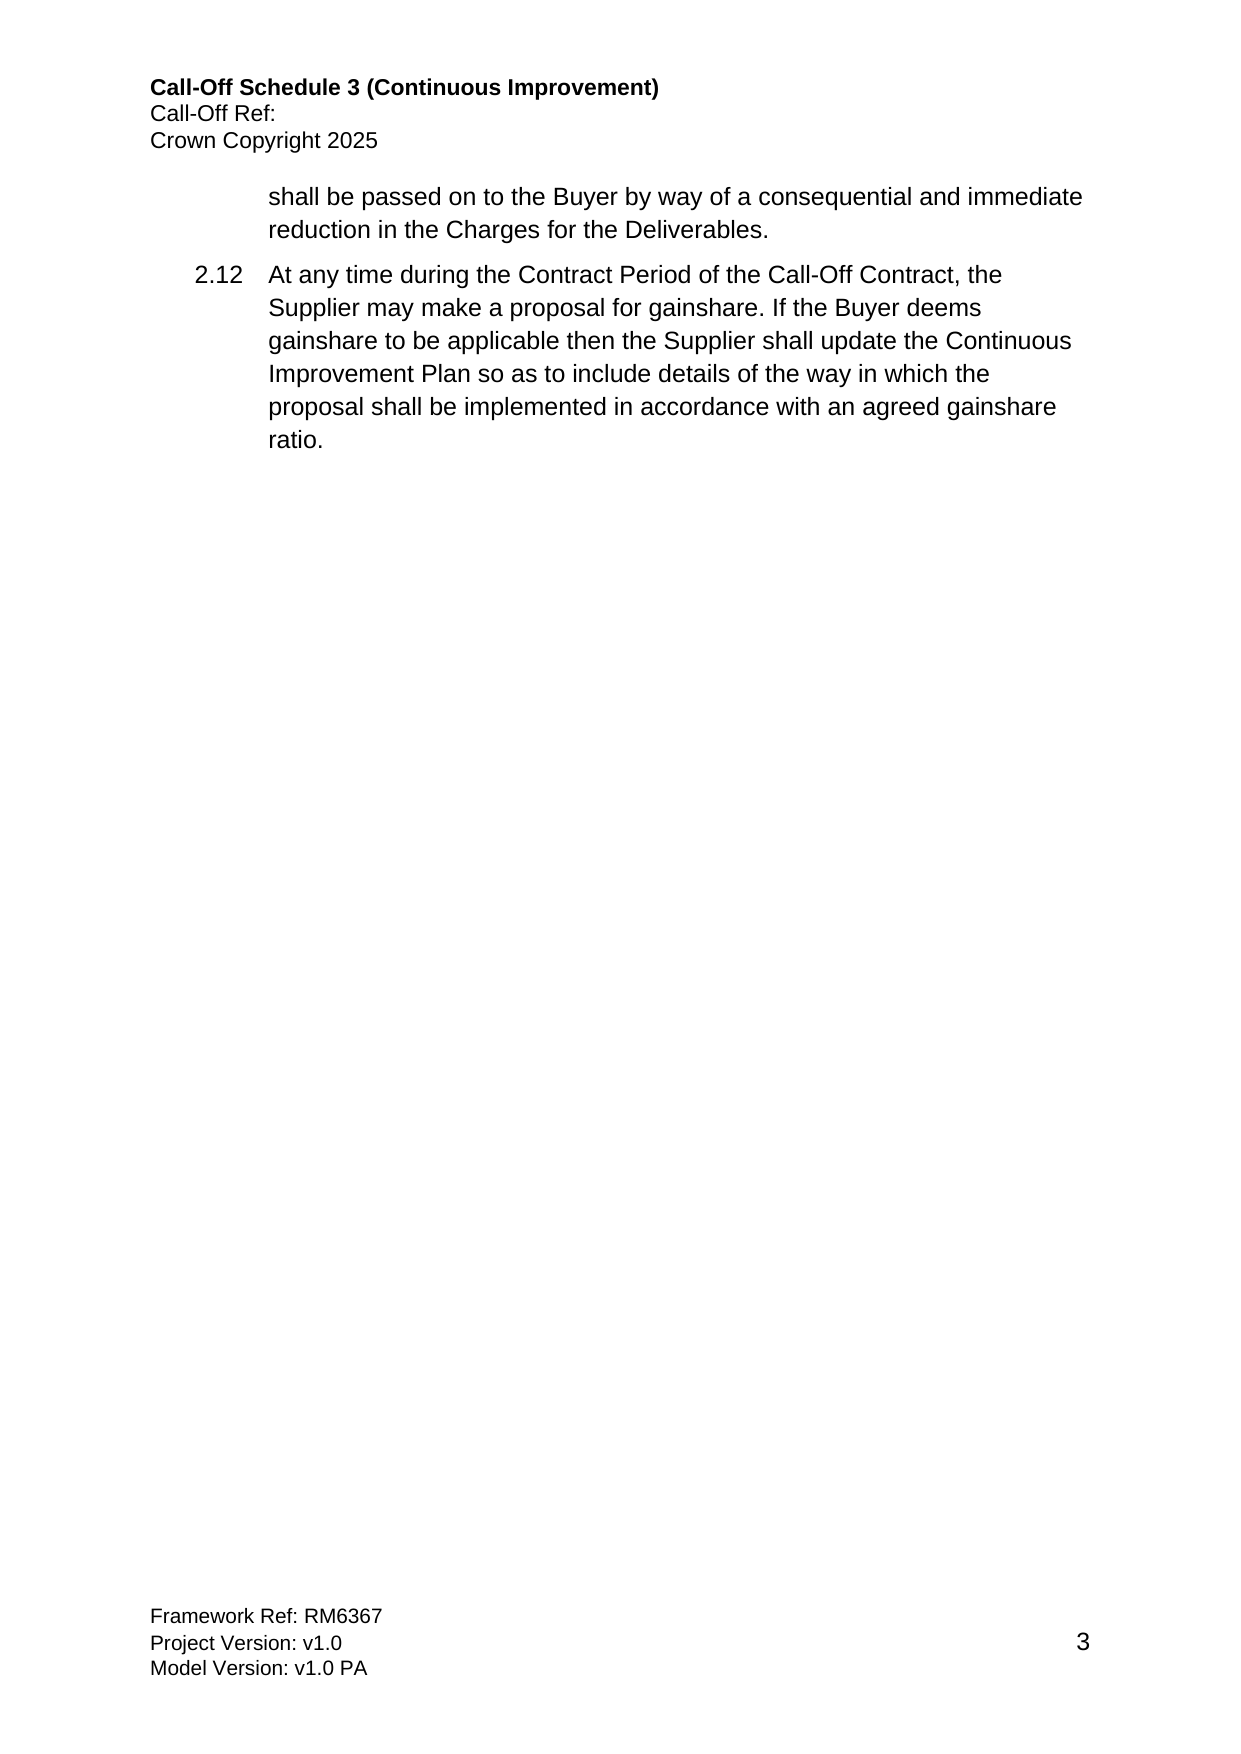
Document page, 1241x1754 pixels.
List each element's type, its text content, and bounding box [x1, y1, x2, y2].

list At any time during the Contract Period of the Call-Off Contract, the Supplier may make a proposal for gainshare. If the Buyer deems gainshare to be applicable then the Supplier shall update the Continuous Improvement Plan so as to include details of the way in which the proposal shall be implemented in accordance with an agreed gainshare ratio. [194, 260, 1090, 454]
list shall be passed on to the Buyer by way of a consequential and immediate reduction in the Charges for the Deliverables. [194, 182, 1090, 243]
